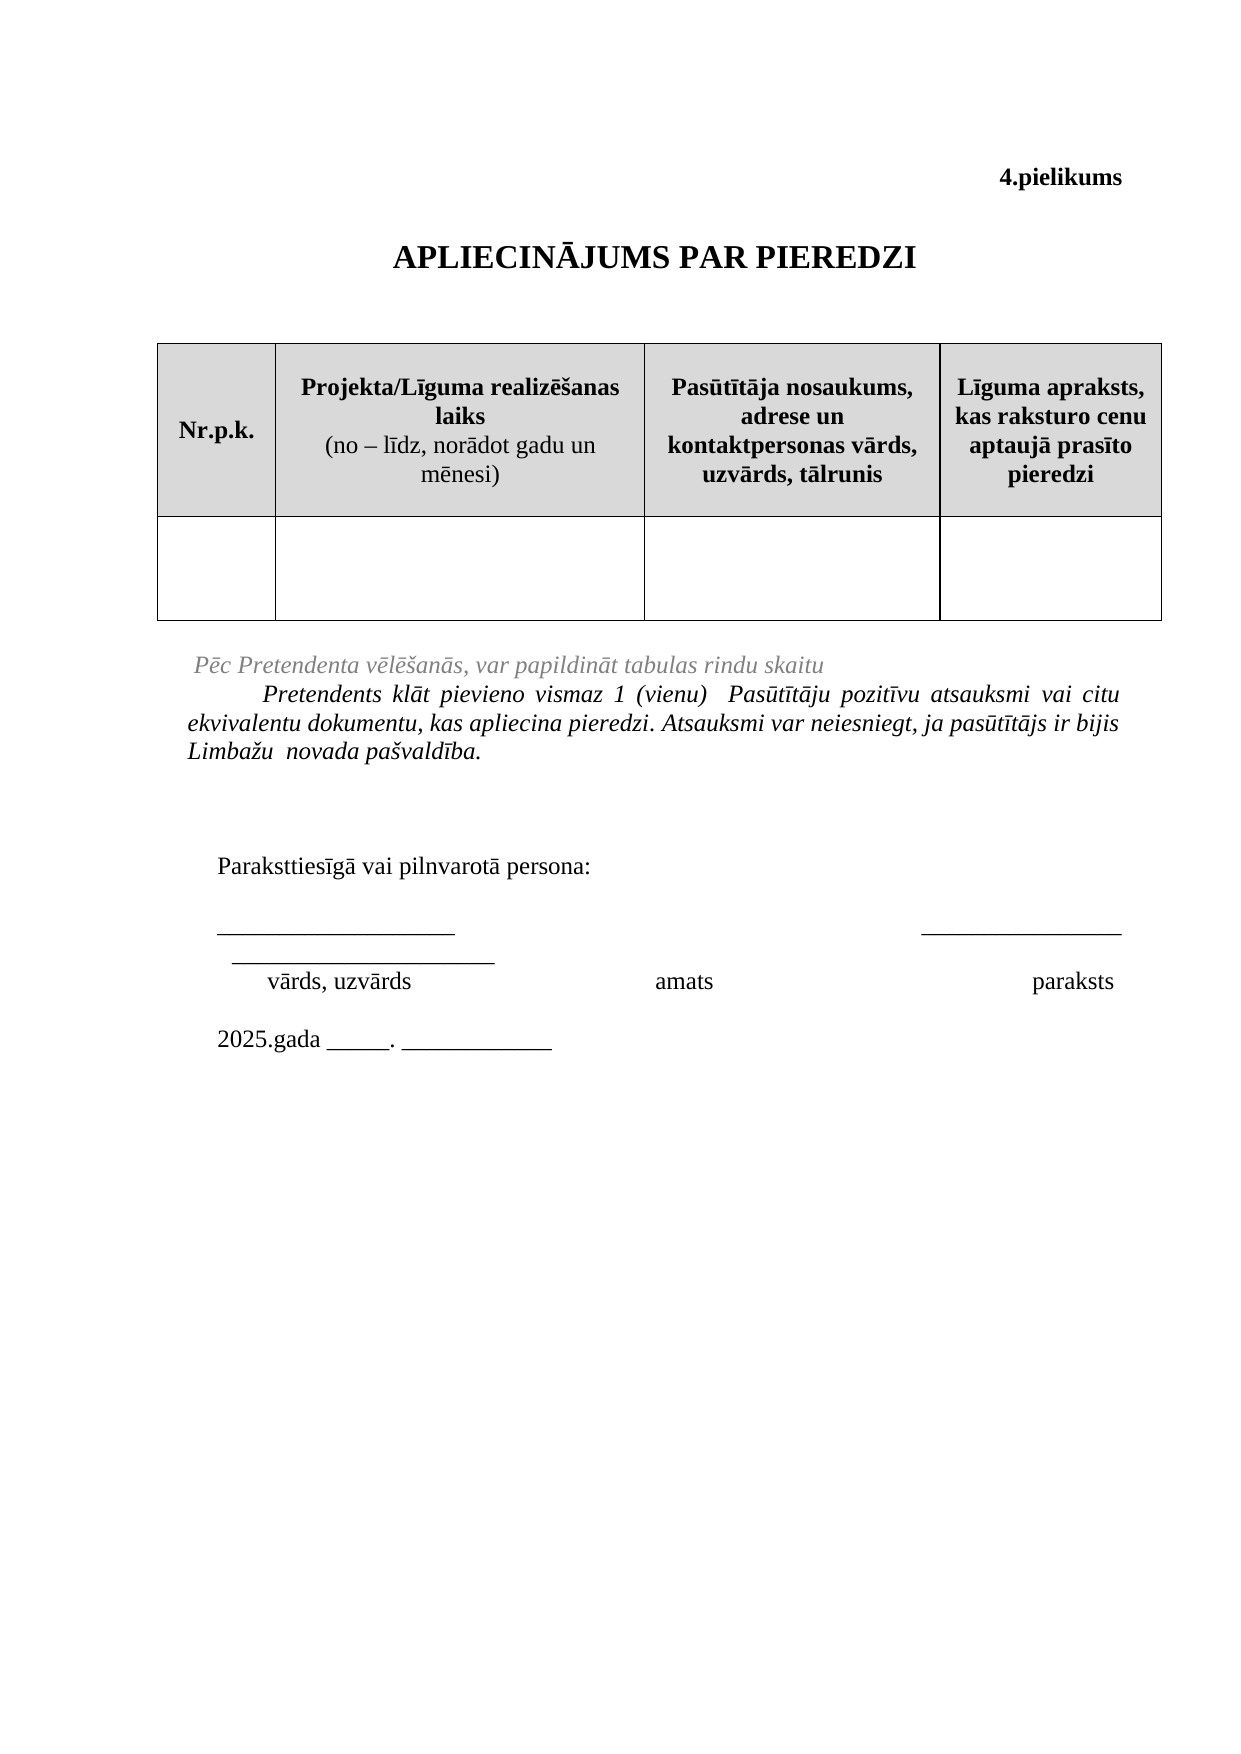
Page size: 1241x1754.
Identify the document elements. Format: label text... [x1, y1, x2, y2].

table_cell [158, 517, 275, 620]
table_cell [645, 517, 939, 620]
text Pēc Pretendenta vēlēšanās, var papildināt tabulas rindu skaitu [187, 650, 1122, 679]
table_header Līguma apraksts, kas raksturo cenu aptaujā prasīto pieredzi [941, 344, 1161, 516]
table_header Pasūtītāja nosaukums, adrese un kontaktpersonas vārds, uzvārds, tālrunis [645, 344, 939, 516]
text Pretendents klāt pievieno vismaz 1 (vienu) Pasūtītāju pozitīvu atsauksmi vai citu ekvivalentu dokumentu, kas apliecina pieredzi. Atsauksmi var neiesniegt, ja pasūtītājs ir bijis Limbažu novada pašvaldība. [187, 679, 1122, 765]
text Paraksttiesīgā vai pilnvarotā persona: [217, 851, 1122, 880]
table_header Projekta/Līguma realizēšanas laiks (no – līdz, norādot gadu un mēnesi) [276, 344, 644, 516]
text ___________________ ________________ _____________________ [217, 909, 1122, 966]
text vārds, uzvārds amats paraksts [217, 966, 1122, 995]
table_cell [276, 517, 644, 620]
text 2025.gada _____. ____________ [217, 1024, 1122, 1053]
text APLIECINĀJUMS PAR PIEREDZI [187, 237, 1122, 276]
table_header Nr.p.k. [158, 344, 275, 516]
table_cell [941, 517, 1161, 620]
text 4.pielikums [225, 162, 1122, 191]
